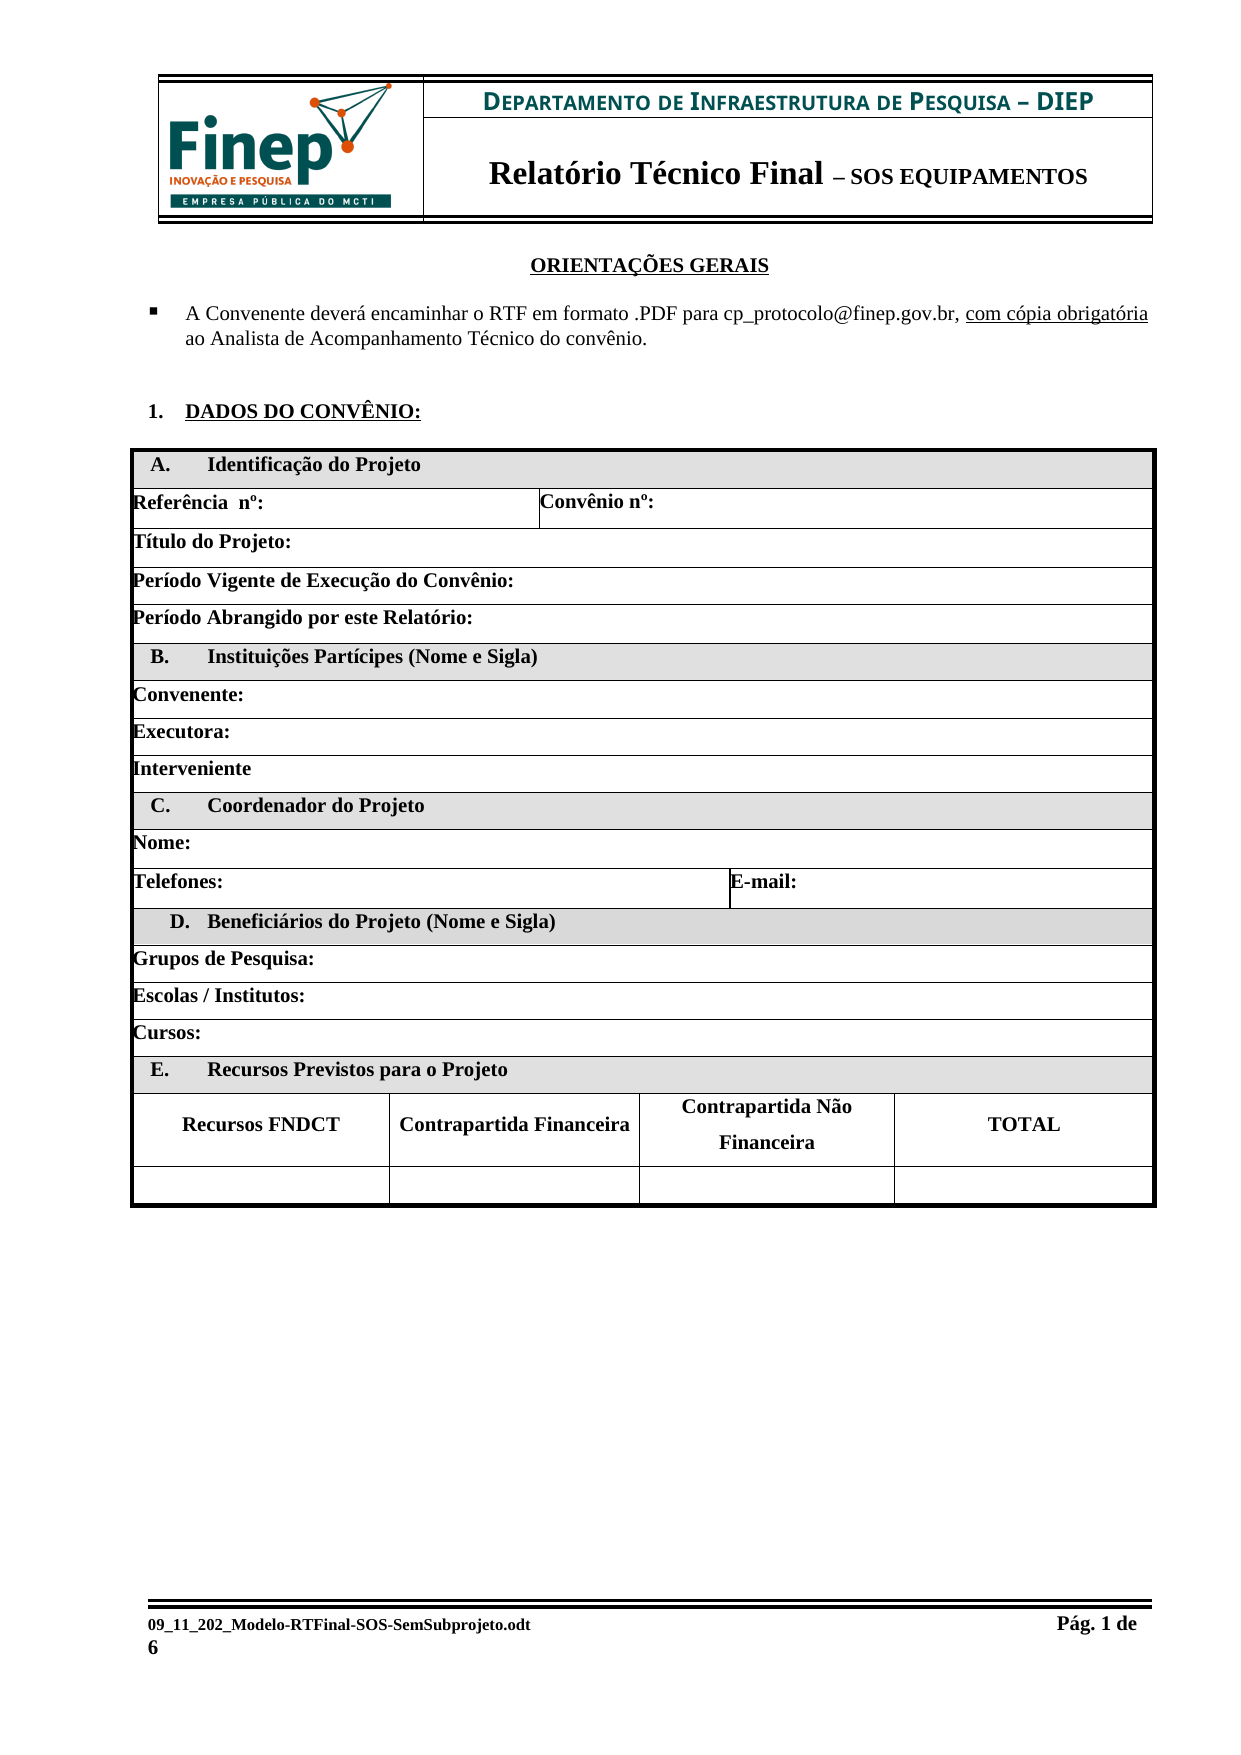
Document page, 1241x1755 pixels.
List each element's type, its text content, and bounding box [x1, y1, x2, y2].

table_cell [390, 1167, 639, 1203]
table_cell Referência nº: [134, 489, 303, 527]
table_cell [303, 489, 539, 527]
table_cell Coordenador do Projeto [134, 793, 1152, 829]
table_cell TOTAL [895, 1094, 1152, 1166]
table_cell Cursos: [134, 1020, 332, 1056]
table_cell E-mail: [731, 869, 827, 907]
table_cell Nome: [134, 830, 259, 868]
table_cell Título do Projeto: [134, 529, 303, 567]
table_cell [259, 869, 729, 907]
table_cell [332, 946, 1152, 982]
list A Convenente deverá encaminhar o RTF em formato .PDF para cp_protocolo@finep.gov.br, com cópia obrigatória ao Analista de Acompanhamento Técnico do convênio. [148, 301, 1152, 350]
table_cell Instituições Partícipes (Nome e Sigla) [134, 644, 1152, 680]
table_cell Recursos Previstos para o Projeto [134, 1057, 1152, 1093]
table_cell [679, 489, 1152, 527]
table_cell Convênio nº: [540, 489, 679, 527]
table_cell Interveniente [134, 756, 298, 792]
table_cell Contrapartida Financeira [390, 1094, 639, 1166]
table_cell [828, 869, 1152, 907]
table_cell [134, 1167, 389, 1203]
table_cell Convenente: [134, 681, 298, 717]
table_cell [298, 756, 1152, 792]
table_cell Telefones: [134, 869, 259, 907]
table_cell Escolas / Institutos: [134, 983, 332, 1019]
table_cell [640, 1167, 894, 1203]
table_cell [332, 983, 1152, 1019]
table_cell Beneficiários do Projeto (Nome e Sigla) [134, 909, 1152, 944]
table_cell Contrapartida Não Financeira [640, 1094, 894, 1166]
list DADOS DO CONVÊNIO: [148, 398, 1152, 423]
table_cell [303, 529, 1152, 567]
table_cell Executora: [134, 719, 298, 754]
text ORIENTAÇÕES GERAIS [148, 253, 1152, 277]
table_cell [895, 1167, 1152, 1203]
table_cell [539, 605, 1152, 643]
table_cell [539, 568, 1152, 604]
table_cell [259, 830, 1152, 868]
table_cell Período Abrangido por este Relatório: [134, 605, 539, 643]
table_cell [298, 681, 1152, 717]
table_header Identificação do Projeto [134, 452, 1152, 488]
table_cell [332, 1020, 1152, 1056]
table_cell [298, 719, 1152, 754]
table_cell Recursos FNDCT [134, 1094, 389, 1166]
table_cell Período Vigente de Execução do Convênio: [134, 568, 539, 604]
table_cell Grupos de Pesquisa: [134, 946, 332, 982]
